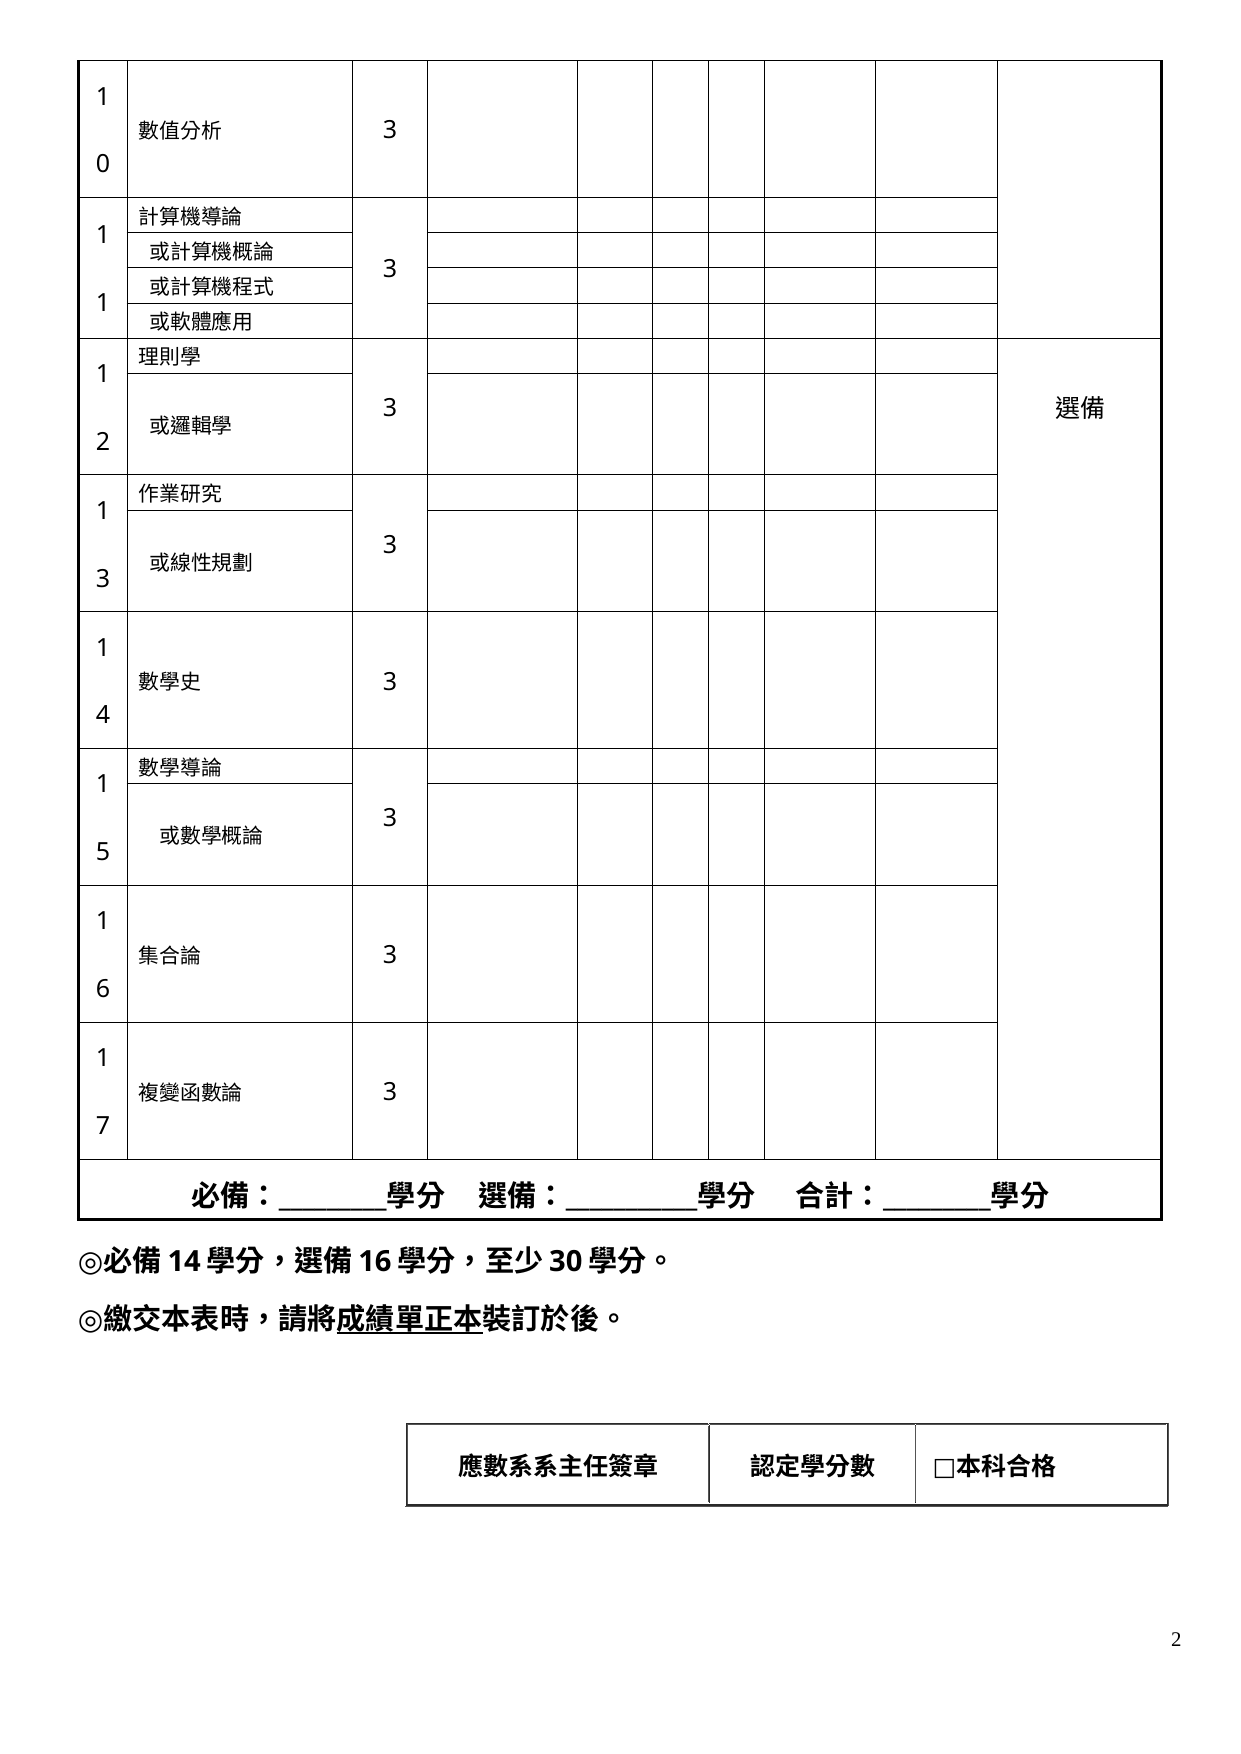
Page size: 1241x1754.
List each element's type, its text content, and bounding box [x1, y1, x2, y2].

table_cell [876, 268, 997, 302]
table_cell [876, 339, 997, 373]
table_cell [578, 61, 652, 197]
table_cell 數學導論 [128, 749, 352, 783]
table_cell [998, 61, 1160, 337]
table_cell [876, 511, 997, 611]
table_cell [876, 374, 997, 474]
table_cell [653, 886, 708, 1022]
table_cell [709, 784, 764, 885]
table_cell [578, 339, 652, 373]
table_cell [709, 61, 764, 197]
table_cell 15 [80, 749, 127, 885]
table_cell [709, 339, 764, 373]
table_cell 或計算機概論 [128, 233, 352, 267]
table_cell [578, 511, 652, 611]
table_cell [876, 475, 997, 509]
table_cell [876, 304, 997, 337]
table_cell [709, 749, 764, 783]
table_cell 必備：_________學分 選備：___________學分 合計：_________學分 [80, 1160, 1160, 1218]
table_cell [765, 374, 875, 474]
table_cell [765, 511, 875, 611]
text ◎繳交本表時，請將成績單正本裝訂於後。 [59, 1296, 1181, 1338]
table_cell [765, 339, 875, 373]
table_header 應數系系主任簽章 [408, 1425, 709, 1504]
table_cell 16 [80, 886, 127, 1022]
table_cell [765, 475, 875, 509]
table_cell [876, 612, 997, 748]
table_cell [428, 1023, 577, 1159]
table_cell [428, 198, 577, 232]
table_cell [428, 268, 577, 302]
table_cell [709, 374, 764, 474]
table_cell 或計算機程式 [128, 268, 352, 302]
table_cell 作業研究 [128, 475, 352, 509]
table_cell [578, 475, 652, 509]
table_cell [876, 749, 997, 783]
table_cell [653, 268, 708, 302]
table_cell [653, 749, 708, 783]
table_cell [578, 1023, 652, 1159]
table_cell [578, 886, 652, 1022]
table_header 認定學分數 [709, 1424, 916, 1504]
table_cell [578, 612, 652, 748]
table_cell [765, 304, 875, 337]
table_cell [709, 198, 764, 232]
table_cell [765, 233, 875, 267]
text ◎必備14學分，選備16學分，至少30學分。 [59, 1237, 1181, 1279]
table_cell [653, 61, 708, 197]
table_cell 3 [353, 749, 427, 885]
table_cell [653, 475, 708, 509]
table_cell [428, 233, 577, 267]
table_cell [765, 749, 875, 783]
table_cell 數學史 [128, 612, 352, 748]
table_cell 14 [80, 612, 127, 748]
table_cell [876, 886, 997, 1022]
table_cell 11 [80, 198, 127, 337]
table_cell [428, 511, 577, 611]
table_cell [428, 61, 577, 197]
table_cell [578, 233, 652, 267]
table_cell [428, 304, 577, 337]
table_cell 數值分析 [128, 61, 352, 197]
table_cell 3 [353, 198, 427, 337]
table_cell 17 [80, 1023, 127, 1159]
table_cell 選備 [998, 339, 1160, 1159]
table_cell [428, 374, 577, 474]
table_cell [765, 1023, 875, 1159]
table_cell [765, 886, 875, 1022]
table_cell [428, 612, 577, 748]
table_cell [709, 1023, 764, 1159]
table_cell 或邏輯學 [128, 374, 352, 474]
table_cell [653, 1023, 708, 1159]
table_cell [578, 304, 652, 337]
table_cell 或線性規劃 [128, 511, 352, 611]
table_cell [578, 749, 652, 783]
table_cell 3 [353, 475, 427, 611]
table_cell [653, 511, 708, 611]
table_cell 或數學概論 [128, 784, 352, 885]
table_cell [578, 268, 652, 302]
table_cell [653, 339, 708, 373]
table_cell 3 [353, 339, 427, 474]
table_cell 複變函數論 [128, 1023, 352, 1159]
table_cell [876, 198, 997, 232]
table_cell [653, 784, 708, 885]
table_cell [428, 475, 577, 509]
table_cell [765, 268, 875, 302]
table_cell [876, 61, 997, 197]
table_cell [578, 374, 652, 474]
table_cell 3 [353, 1023, 427, 1159]
table_cell [709, 268, 764, 302]
table_header □本科合格 [916, 1425, 1166, 1504]
table_cell [653, 198, 708, 232]
table_cell [653, 374, 708, 474]
table_cell [653, 304, 708, 337]
table_cell [765, 784, 875, 885]
table_cell [709, 304, 764, 337]
table_cell [578, 198, 652, 232]
table_cell [428, 784, 577, 885]
table_cell 計算機導論 [128, 198, 352, 232]
table_cell [709, 511, 764, 611]
table_cell 10 [80, 61, 127, 197]
table_cell 或軟體應用 [128, 304, 352, 337]
table_cell [709, 233, 764, 267]
table_cell 3 [353, 886, 427, 1022]
table_cell [709, 886, 764, 1022]
table_cell [765, 198, 875, 232]
table_cell [653, 233, 708, 267]
table_cell [428, 749, 577, 783]
table_cell [578, 784, 652, 885]
table_cell 理則學 [128, 339, 352, 373]
table_cell 13 [80, 475, 127, 611]
table_cell [876, 784, 997, 885]
table_cell [709, 475, 764, 509]
table_cell [428, 339, 577, 373]
table_cell [653, 612, 708, 748]
table_cell [765, 61, 875, 197]
table_cell [876, 1023, 997, 1159]
table_cell 集合論 [128, 886, 352, 1022]
table_cell 3 [353, 61, 427, 197]
table_cell 12 [80, 339, 127, 474]
table_cell [428, 886, 577, 1022]
table_cell 3 [353, 612, 427, 748]
table_cell [709, 612, 764, 748]
table_cell [765, 612, 875, 748]
table_cell [876, 233, 997, 267]
